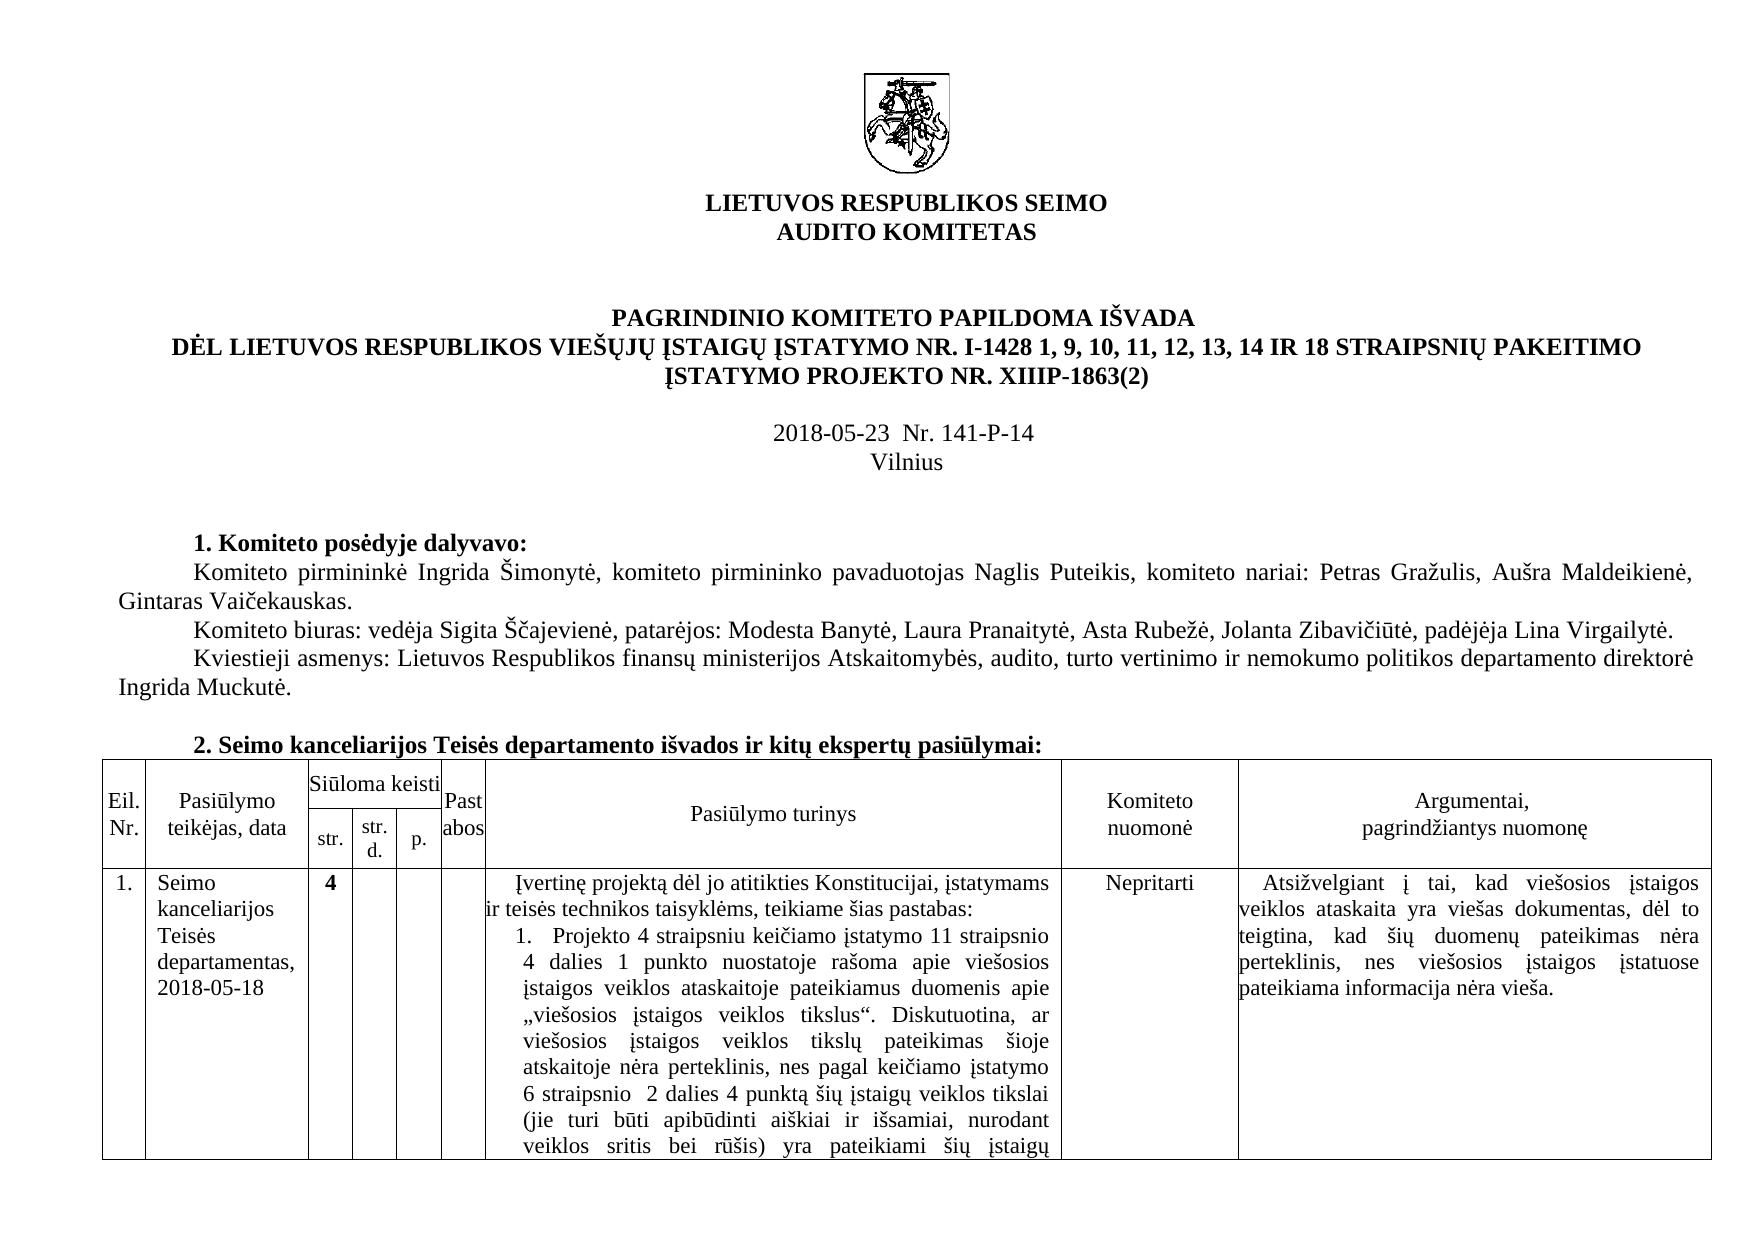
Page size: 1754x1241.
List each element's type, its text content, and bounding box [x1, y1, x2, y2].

text 2. Seimo kanceliarijos Teisės departamento išvados ir kitų ekspertų pasiūlymai: [118, 730, 1695, 758]
table_cell Seimo kanceliarijos Teisės departamentas, 2018-05-18 [146, 869, 308, 1159]
table_header Siūloma keisti [309, 760, 441, 808]
table_cell [442, 869, 485, 1159]
table_header Argumentai, pagrindžiantys nuomonę [1239, 760, 1711, 868]
text Vilnius [118, 447, 1695, 476]
table_header Komiteto nuomonė [1062, 760, 1238, 868]
table_cell str. d. [353, 809, 396, 868]
text PAGRINDINIO KOMITETO PAPILDOMA IŠVADA [118, 303, 1695, 332]
text Kviestieji asmenys: Lietuvos Respublikos finansų ministerijos Atskaitomybės, audito, turto vertinimo ir nemokumo politikos departamento direktorė Ingrida Muckutė. [118, 643, 1695, 701]
table_cell [353, 869, 396, 1159]
text 1. Komiteto posėdyje dalyvavo: [118, 528, 1695, 557]
text Komiteto biuras: vedėja Sigita Ščajevienė, patarėjos: Modesta Banytė, Laura Pranaitytė, Asta Rubežė, Jolanta Zibavičiūtė, padėjėja Lina Virgailytė. [118, 615, 1695, 643]
table_cell 1. [103, 869, 145, 1159]
table_cell Nepritarti [1062, 869, 1238, 1159]
table_header Pastabos [442, 760, 485, 868]
table_cell Įvertinę projektą dėl jo atitikties Konstitucijai, įstatymams ir teisės technikos taisyklėms, teikiame šias pastabas: Projekto 4 straipsniu keičiamo įstatymo 11 straipsnio 4 dalies 1 punkto nuostatoje rašoma apie viešosios įstaigos veiklos ataskaitoje pateikiamus duomenis apie „viešosios įstaigos veiklos tikslus“. Diskutuotina, ar viešosios įstaigos veiklos tikslų pateikimas šioje atskaitoje nėra perteklinis, nes pagal keičiamo įstatymo 6 straipsnio 2 dalies 4 punktą šių įstaigų veiklos tikslai (jie turi būti apibūdinti aiškiai ir išsamiai, nurodant veiklos sritis bei rūšis) yra pateikiami šių įstaigų [486, 869, 1061, 1159]
text Audito komitetas [118, 217, 1695, 246]
table_header Pasiūlymo turinys [486, 760, 1061, 868]
table_cell 4 [309, 869, 352, 1159]
table_header Pasiūlymo teikėjas, data [146, 760, 308, 868]
table_cell Atsižvelgiant į tai, kad viešosios įstaigos veiklos ataskaita yra viešas dokumentas, dėl to teigtina, kad šių duomenų pateikimas nėra perteklinis, nes viešosios įstaigos įstatuose pateikiama informacija nėra vieša. [1239, 869, 1711, 1159]
table_cell str. [309, 809, 352, 868]
text LIETUVOS RESPUBLIKOS SEIMO [118, 188, 1695, 217]
table_header Eil. Nr. [103, 760, 145, 868]
table_cell p. [397, 809, 441, 868]
text Komiteto pirmininkė Ingrida Šimonytė, komiteto pirmininko pavaduotojas Naglis Puteikis, komiteto nariai: Petras Gražulis, Aušra Maldeikienė, Gintaras Vaičekauskas. [118, 557, 1695, 615]
table_cell [397, 869, 441, 1159]
text DĖL LIETUVOS RESPUBLIKOS VIEŠŲJŲ ĮSTAIGŲ ĮSTATYMO NR. I-1428 1, 9, 10, 11, 12, 13, 14 IR 18 STRAIPSNIŲ PAKEITIMO ĮSTATYMO PROJEKTO NR. XIIIP-1863(2) [118, 332, 1695, 389]
text 2018-05-23 Nr. 141-P-14 [118, 418, 1695, 447]
